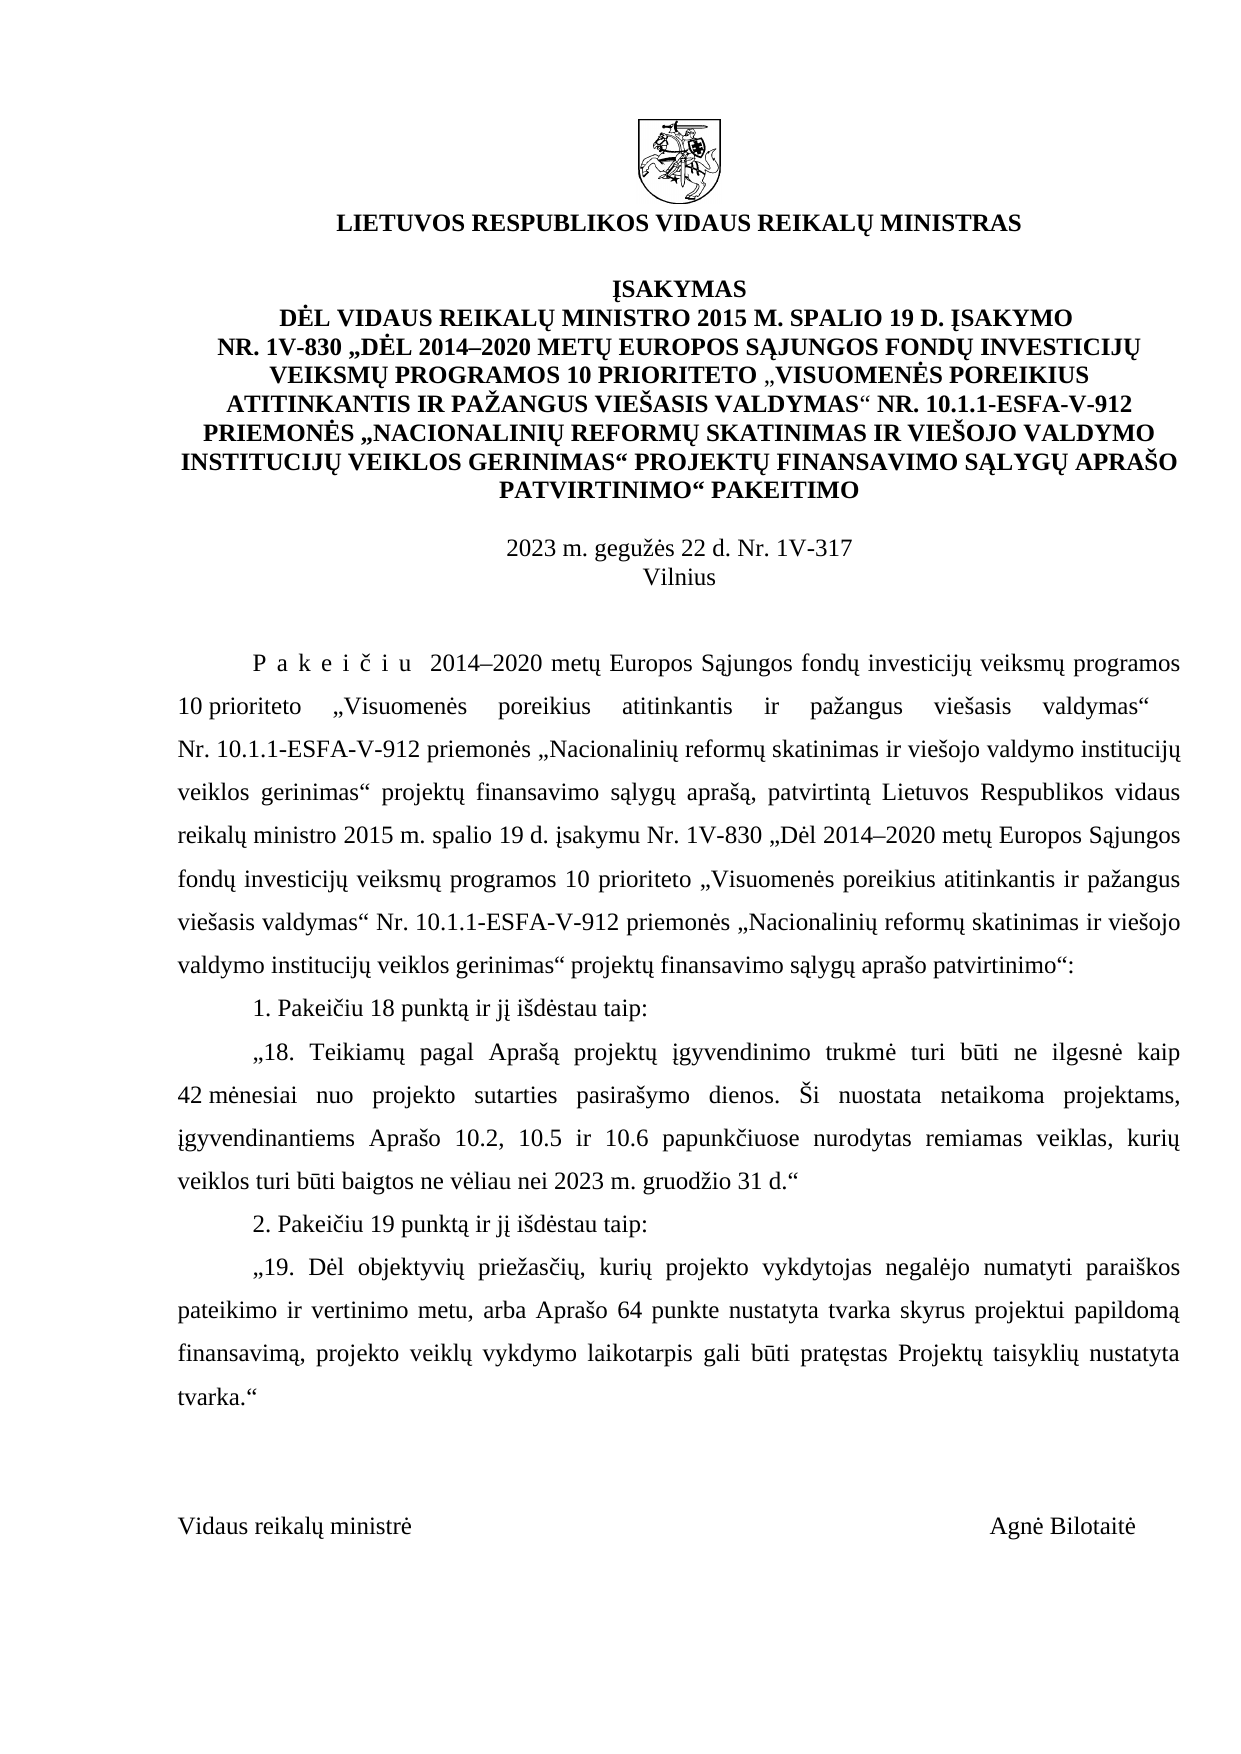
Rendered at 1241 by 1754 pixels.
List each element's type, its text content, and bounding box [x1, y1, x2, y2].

text Vilnius [177, 562, 1181, 591]
text LIETUVOS RESPUBLIKOS VIDAUS REIKALŲ MINISTRAS [177, 208, 1181, 237]
text 1. Pakeičiu 18 punktą ir jį išdėstau taip: [177, 993, 1181, 1022]
text „19. Dėl objektyvių priežasčių, kurių projekto vykdytojas negalėjo numatyti paraiškos pateikimo ir vertinimo metu, arba Aprašo 64 punkte nustatyta tvarka skyrus projektui papildomą finansavimą, projekto veiklų vykdymo laikotarpis gali būti pratęstas Projektų taisyklių nustatyta tvarka.“ [177, 1252, 1181, 1410]
text „18. Teikiamų pagal Aprašą projektų įgyvendinimo trukmė turi būti ne ilgesnė kaip 42 mėnesiai nuo projekto sutarties pasirašymo dienos. Ši nuostata netaikoma projektams, įgyvendinantiems Aprašo 10.2, 10.5 ir 10.6 papunkčiuose nurodytas remiamas veiklas, kurių veiklos turi būti baigtos ne vėliau nei 2023 m. gruodžio 31 d.“ [177, 1037, 1181, 1195]
text Pakeičiu 2014–2020 metų Europos Sąjungos fondų investicijų veiksmų programos 10 prioriteto „Visuomenės poreikius atitinkantis ir pažangus viešasis valdymas“ Nr. 10.1.1-ESFA-V-912 priemonės „Nacionalinių reformų skatinimas ir viešojo valdymo institucijų veiklos gerinimas“ projektų finansavimo sąlygų aprašą, patvirtintą Lietuvos Respublikos vidaus reikalų ministro 2015 m. spalio 19 d. įsakymu Nr. 1V-830 „Dėl 2014–2020 metų Europos Sąjungos fondų investicijų veiksmų programos 10 prioriteto „Visuomenės poreikius atitinkantis ir pažangus viešasis valdymas“ Nr. 10.1.1-ESFA-V-912 priemonės „Nacionalinių reformų skatinimas ir viešojo valdymo institucijų veiklos gerinimas“ projektų finansavimo sąlygų aprašo patvirtinimo“: [177, 648, 1181, 979]
text 2. Pakeičiu 19 punktą ir jį išdėstau taip: [177, 1209, 1181, 1238]
text Vidaus reikalų ministrė Agnė Bilotaitė [177, 1511, 1181, 1540]
text 2023 m. gegužės 22 d. Nr. 1V-317 [177, 533, 1181, 562]
text ĮSAKYMAS [177, 274, 1181, 303]
text dėl VIDAUS REIKALŲ MINISTRO 2015 M. SPALIO 19 D. ĮSAKYMO NR. 1V-830 „dėl 2014–2020 METŲ EUROPOS SĄJUNGOS FONDŲ INVESTICIJŲ VEIKSMŲ PROGRAMOS 10 PRIORITETO „VISUOMENĖS POREIKIUS ATITINKANTIS IR PAŽANGUS VIEŠASIS VALDYMAS“ NR. 10.1.1-ESFA-V-912 PRIEMONĖS „NACIONALINIŲ REFORMŲ SKATINIMAS IR VIEŠOJO VALDYMO INSTITUCIJŲ VEIKLOS GERINIMAS“ PROJEKTŲ FINANSAVIMO SĄLYGŲ APRAŠO patvirtinimo“ PAKEITIMO [177, 303, 1181, 504]
